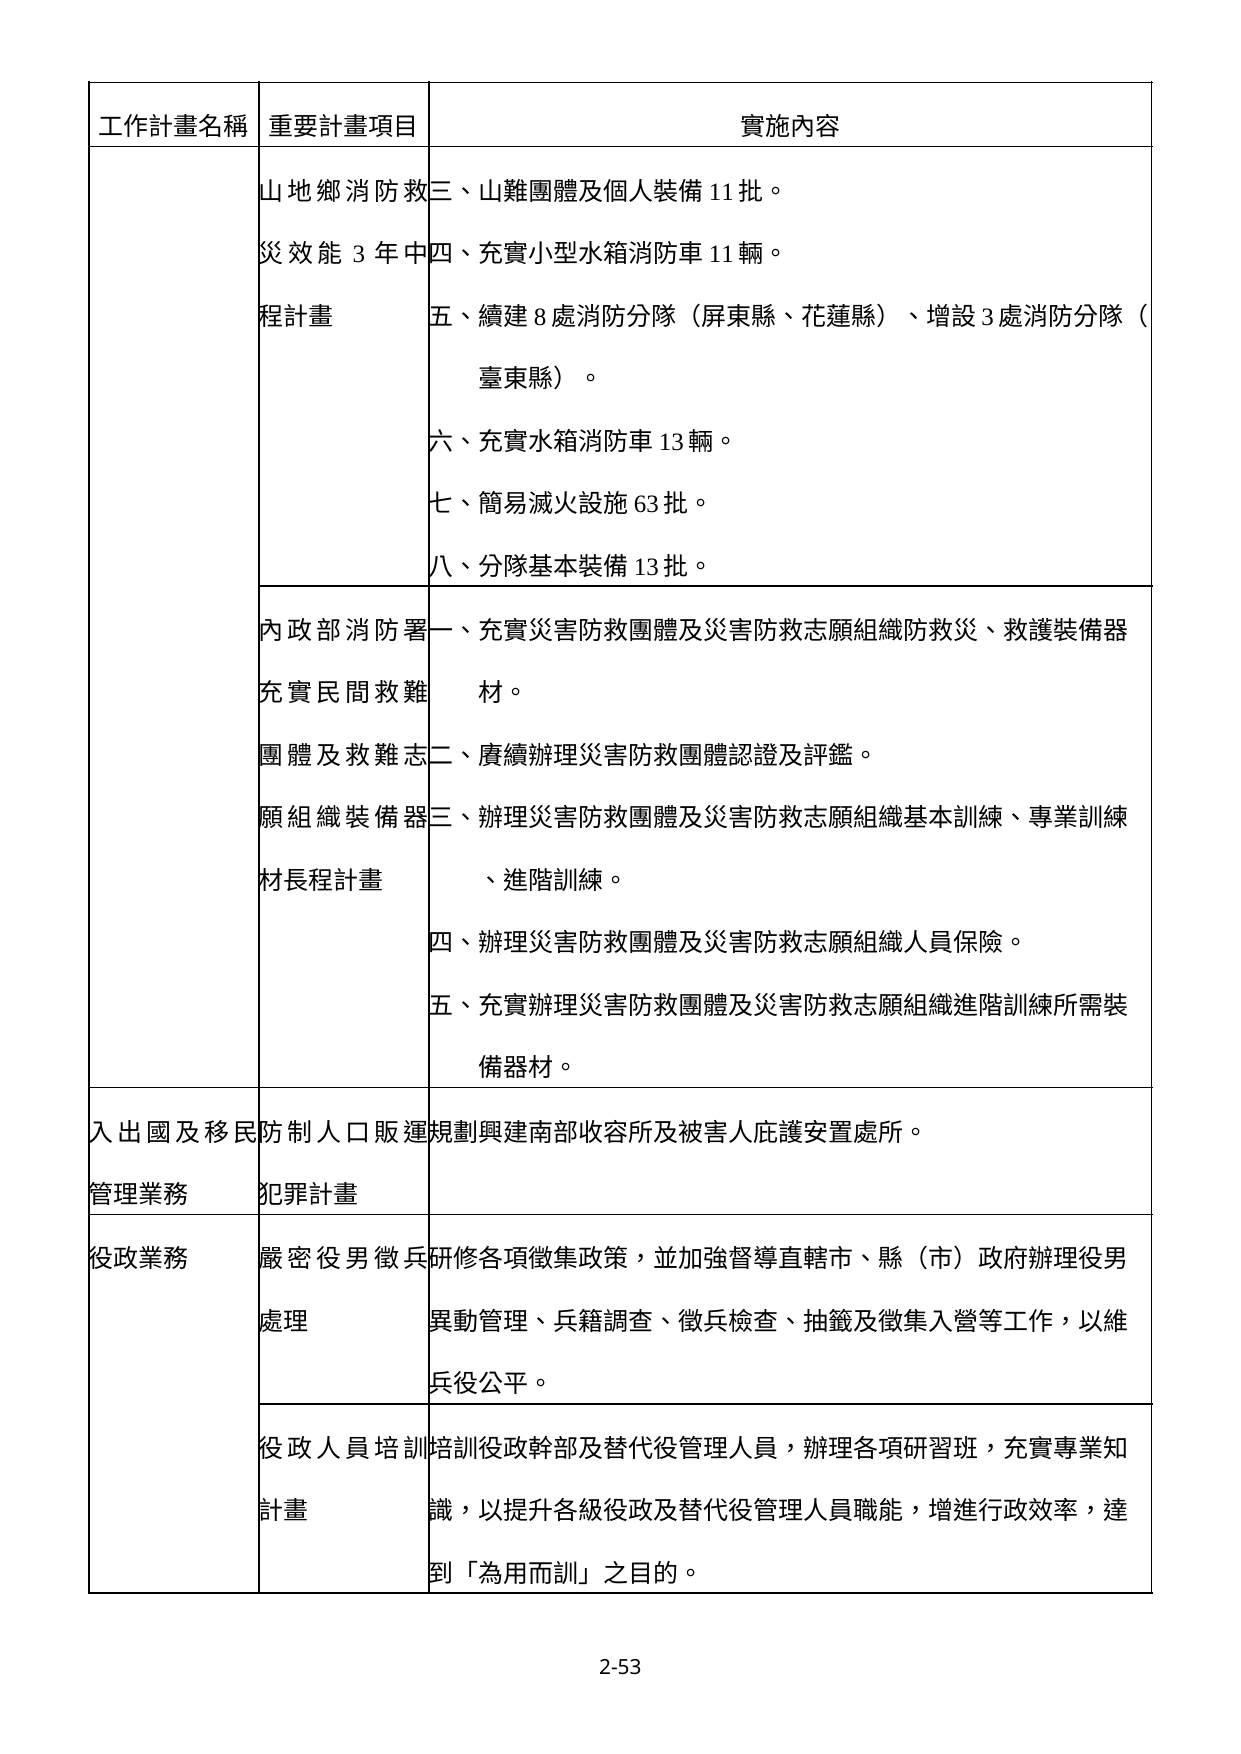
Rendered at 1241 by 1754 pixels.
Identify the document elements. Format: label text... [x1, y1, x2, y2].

table_header 工作計畫名稱 [90, 83, 258, 146]
table_cell 入出國及移民管理業務 [90, 1088, 258, 1213]
table_cell 培訓役政幹部及替代役管理人員，辦理各項研習班，充實專業知識，以提升各級役政及替代役管理人員職能，增進行政效率，達到「為用而訓」之目的。 [430, 1405, 1151, 1592]
table_cell 內政部消防署充實民間救難團體及救難志願組織裝備器材長程計畫 [260, 587, 428, 1087]
table_cell 山地鄉消防救災效能3年中程計畫 [260, 147, 428, 585]
table_cell 役政人員培訓計畫 [260, 1405, 428, 1592]
table_cell 防制人口販運犯罪計畫 [260, 1088, 428, 1213]
table_header 重要計畫項目 [260, 83, 428, 146]
table_cell 役政業務 [90, 1215, 258, 1592]
table_cell 研修各項徵集政策，並加強督導直轄市、縣（市）政府辦理役男異動管理、兵籍調查、徵兵檢查、抽籤及徵集入營等工作，以維兵役公平。 [430, 1215, 1151, 1403]
table_cell 規劃興建南部收容所及被害人庇護安置處所。 [430, 1088, 1151, 1213]
table_cell 三、山難團體及個人裝備11批。 四、充實小型水箱消防車11輛。 五、續建8處消防分隊（屏東縣、花蓮縣）、增設3處消防分隊（臺東縣）。 六、充實水箱消防車13輛。 七、簡易滅火設施63批。 八、分隊基本裝備13批。 [430, 147, 1151, 585]
table_header 實施內容 [430, 83, 1151, 146]
table_cell [90, 147, 258, 1087]
table_cell 一、充實災害防救團體及災害防救志願組織防救災、救護裝備器材。 二、賡續辦理災害防救團體認證及評鑑。 三、辦理災害防救團體及災害防救志願組織基本訓練、專業訓練、進階訓練。 四、辦理災害防救團體及災害防救志願組織人員保險。 五、充實辦理災害防救團體及災害防救志願組織進階訓練所需裝備器材。 [430, 587, 1151, 1087]
table_cell 嚴密役男徵兵處理 [260, 1215, 428, 1403]
